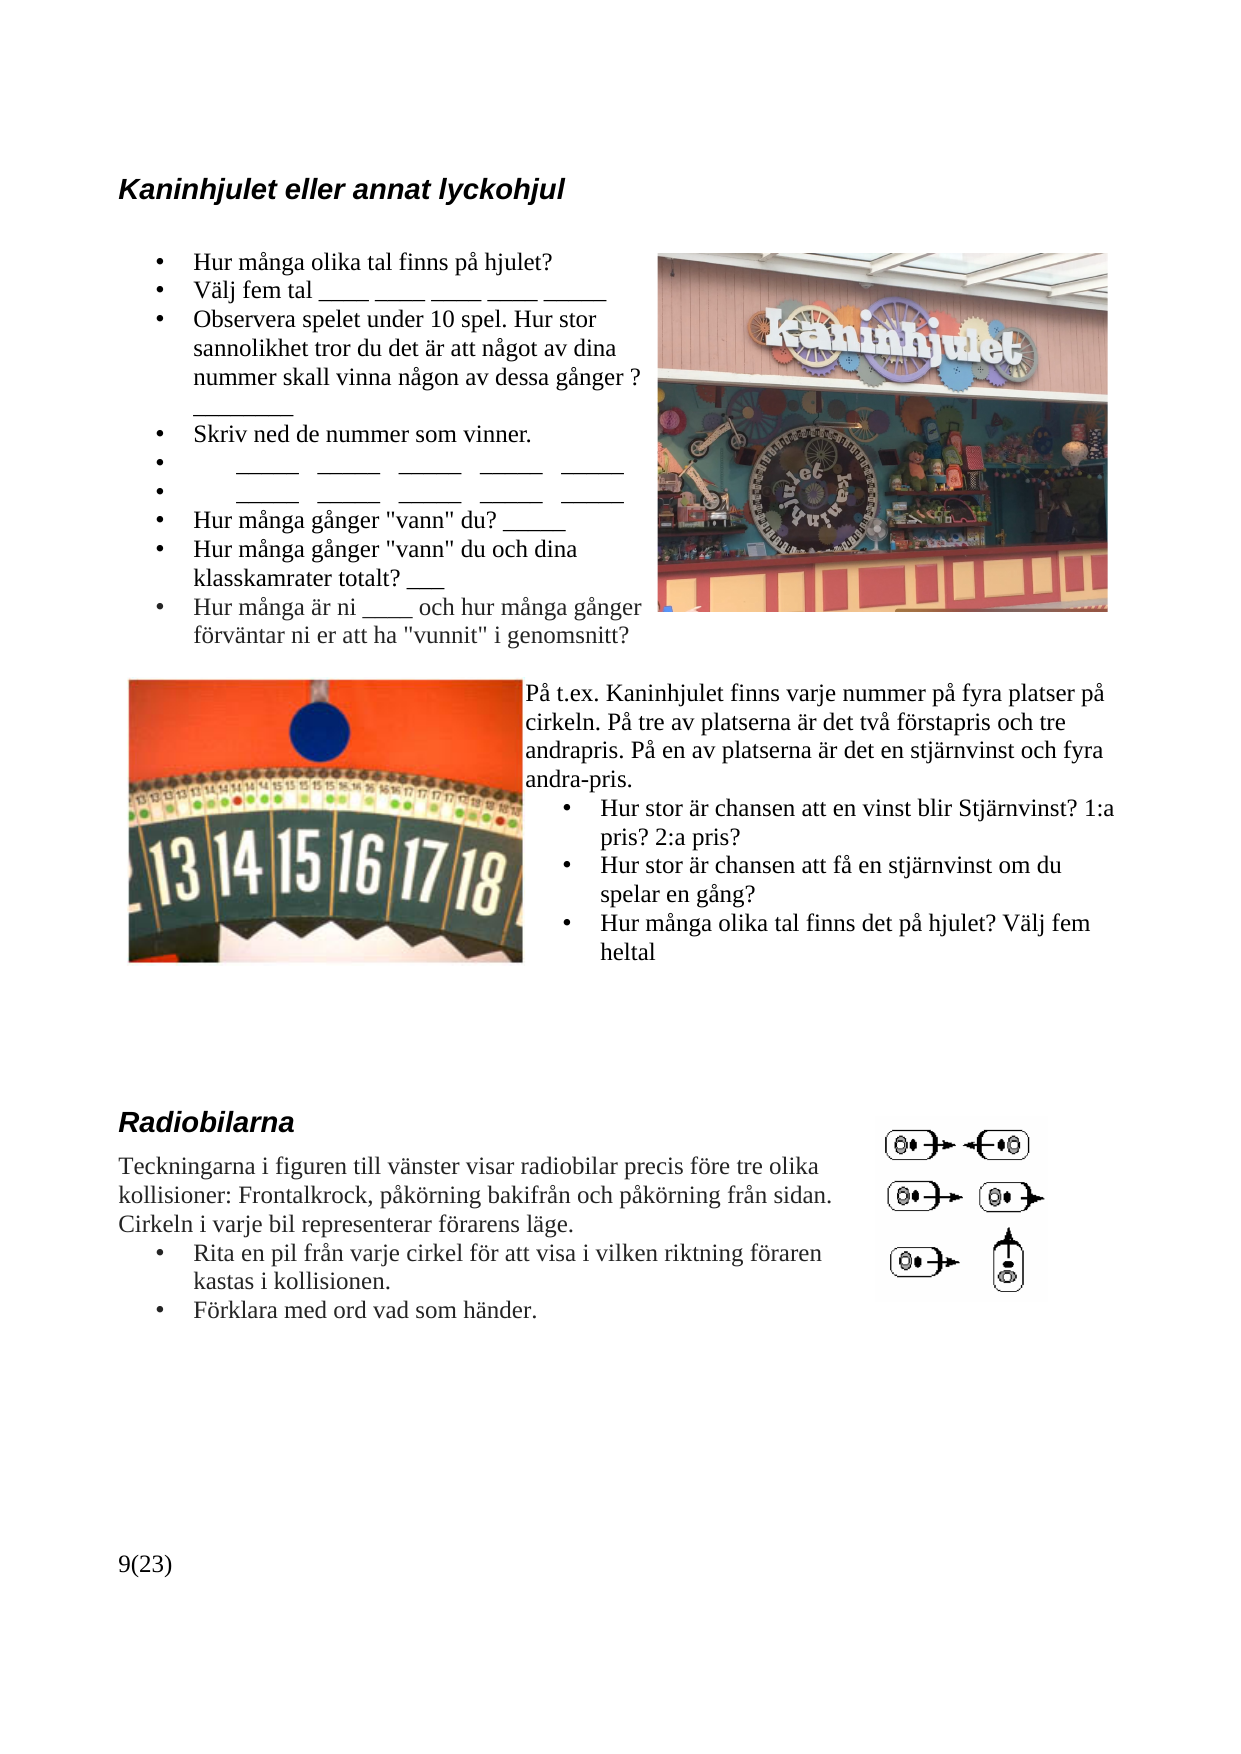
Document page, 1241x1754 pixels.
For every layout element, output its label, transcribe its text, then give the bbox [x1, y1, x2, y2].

list Rita en pil från varje cirkel för att visa i vilken riktning föraren kastas i kollisionen. [156, 1238, 873, 1295]
list Hur stor är chansen att en vinst blir Stjärnvinst? 1:a pris? 2:a pris? [526, 793, 1122, 850]
text [1050, 1151, 1122, 1209]
list Hur stor är chansen att få en stjärnvinst om du spelar en gång? [526, 850, 1122, 908]
list Observera spelet under 10 spel. Hur stor sannolikhet tror du det är att något av dina nummer skall vinna någon av dessa gånger ? ________ [156, 304, 657, 419]
list Hur många är ni ____ och hur många gånger förväntar ni er att ha "vunnit" i genomsnitt? [156, 592, 1122, 649]
list Hur många gånger "vann" du och dina klasskamrater totalt? ___ [156, 534, 657, 592]
list Hur många gånger "vann" du? _____ [156, 505, 657, 534]
text [1050, 1209, 1122, 1238]
subtitle Kaninhjulet eller annat lyckohjul [118, 172, 1122, 205]
list Hur många olika tal finns det på hjulet? Välj fem heltal [526, 908, 1122, 965]
text Cirkeln i varje bil representerar förarens läge. [118, 1209, 873, 1238]
list [1050, 1238, 1122, 1295]
list Skriv ned de nummer som vinner. [156, 419, 657, 448]
list Förklara med ord vad som händer. [156, 1295, 1122, 1324]
list _____ _____ _____ _____ _____ [156, 477, 657, 505]
text Teckningarna i figuren till vänster visar radiobilar precis före tre olika kollisioner: Frontalkrock, påkörning bakifrån och påkörning från sidan. [118, 1151, 873, 1209]
list Hur många olika tal finns på hjulet? [156, 247, 1122, 275]
list _____ _____ _____ _____ _____ [156, 448, 657, 477]
text På t.ex. Kaninhjulet finns varje nummer på fyra platser på cirkeln. På tre av platserna är det två förstapris och tre andrapris. På en av platserna är det en stjärnvinst och fyra andra-pris. [526, 678, 1122, 793]
list Välj fem tal ____ ____ ____ ____ _____ [156, 275, 657, 304]
subtitle Radiobilarna [118, 1105, 1122, 1139]
picture [126, 677, 526, 966]
picture [657, 253, 1108, 612]
